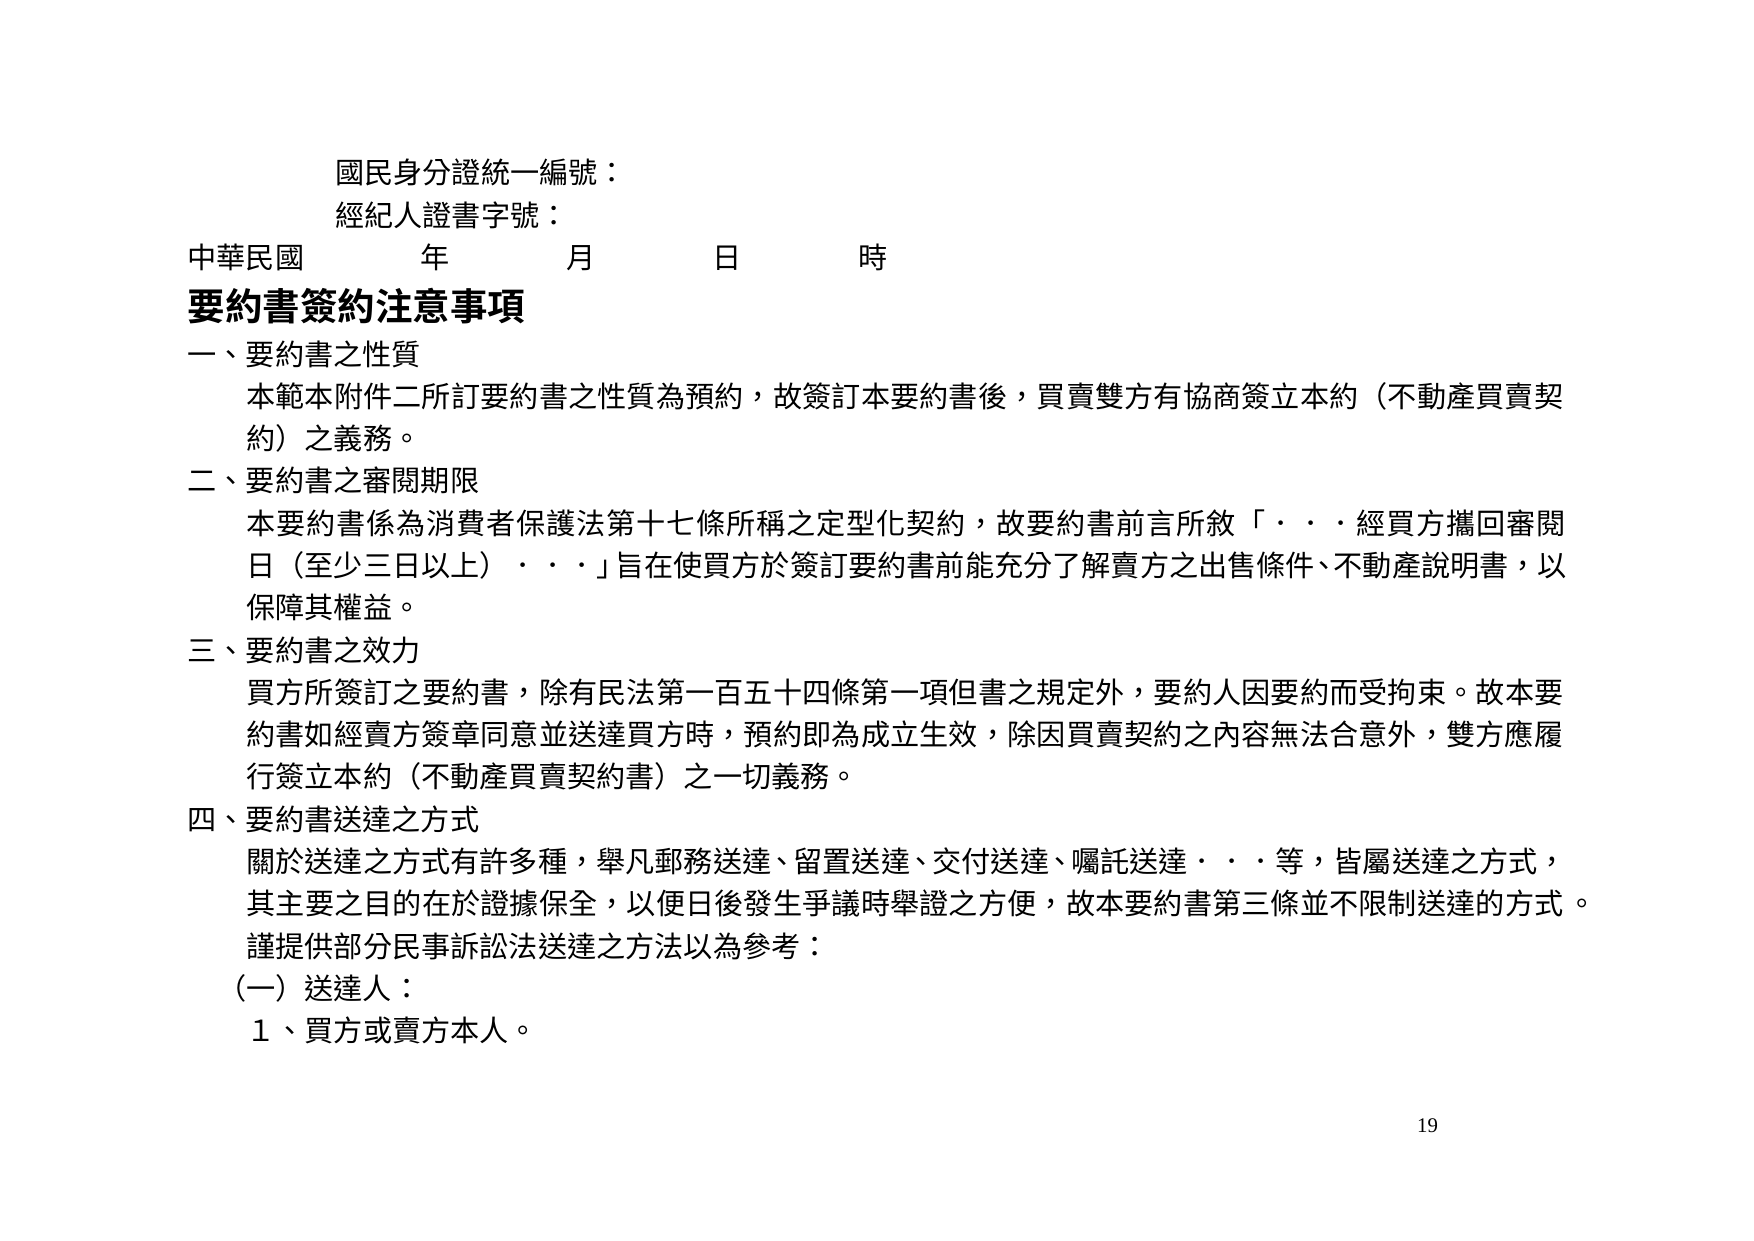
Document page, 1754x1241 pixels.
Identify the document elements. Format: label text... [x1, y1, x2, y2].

text 二、要約書之審閱期限 [187, 458, 1567, 500]
text 國民身分證統一編號： [187, 150, 1567, 192]
text 中華民國 年 月 日 時 [187, 234, 1567, 277]
text 本要約書係為消費者保護法第十七條所稱之定型化契約，故要約書前言所敘「．．．經買方攜回審閱 日（至少三日以上）．．．」旨在使買方於簽訂要約書前能充分了解賣方之出售條件、不動產說明書，以保障其權益。 [246, 500, 1567, 627]
text 要約書簽約注意事項 [187, 277, 1567, 331]
text １、買方或賣方本人。 [187, 1008, 1567, 1050]
text 三、要約書之效力 [187, 627, 1567, 669]
text 經紀人證書字號： [187, 192, 1567, 234]
text 買方所簽訂之要約書，除有民法第一百五十四條第一項但書之規定外，要約人因要約而受拘束。故本要約書如經賣方簽章同意並送達買方時，預約即為成立生效，除因買賣契約之內容無法合意外，雙方應履行簽立本約（不動產買賣契約書）之一切義務。 [246, 669, 1567, 796]
text 四、要約書送達之方式 [187, 796, 1567, 839]
text （一）送達人： [187, 966, 1567, 1008]
text 本範本附件二所訂要約書之性質為預約，故簽訂本要約書後，買賣雙方有協商簽立本約（不動產買賣契約）之義務。 [246, 373, 1567, 458]
text 一、要約書之性質 [187, 331, 1567, 373]
text 關於送達之方式有許多種，舉凡郵務送達、留置送達、交付送達、囑託送達．．．等，皆屬送達之方式，其主要之目的在於證據保全，以便日後發生爭議時舉證之方便，故本要約書第三條並不限制送達的方式。謹提供部分民事訴訟法送達之方法以為參考： [246, 839, 1567, 966]
